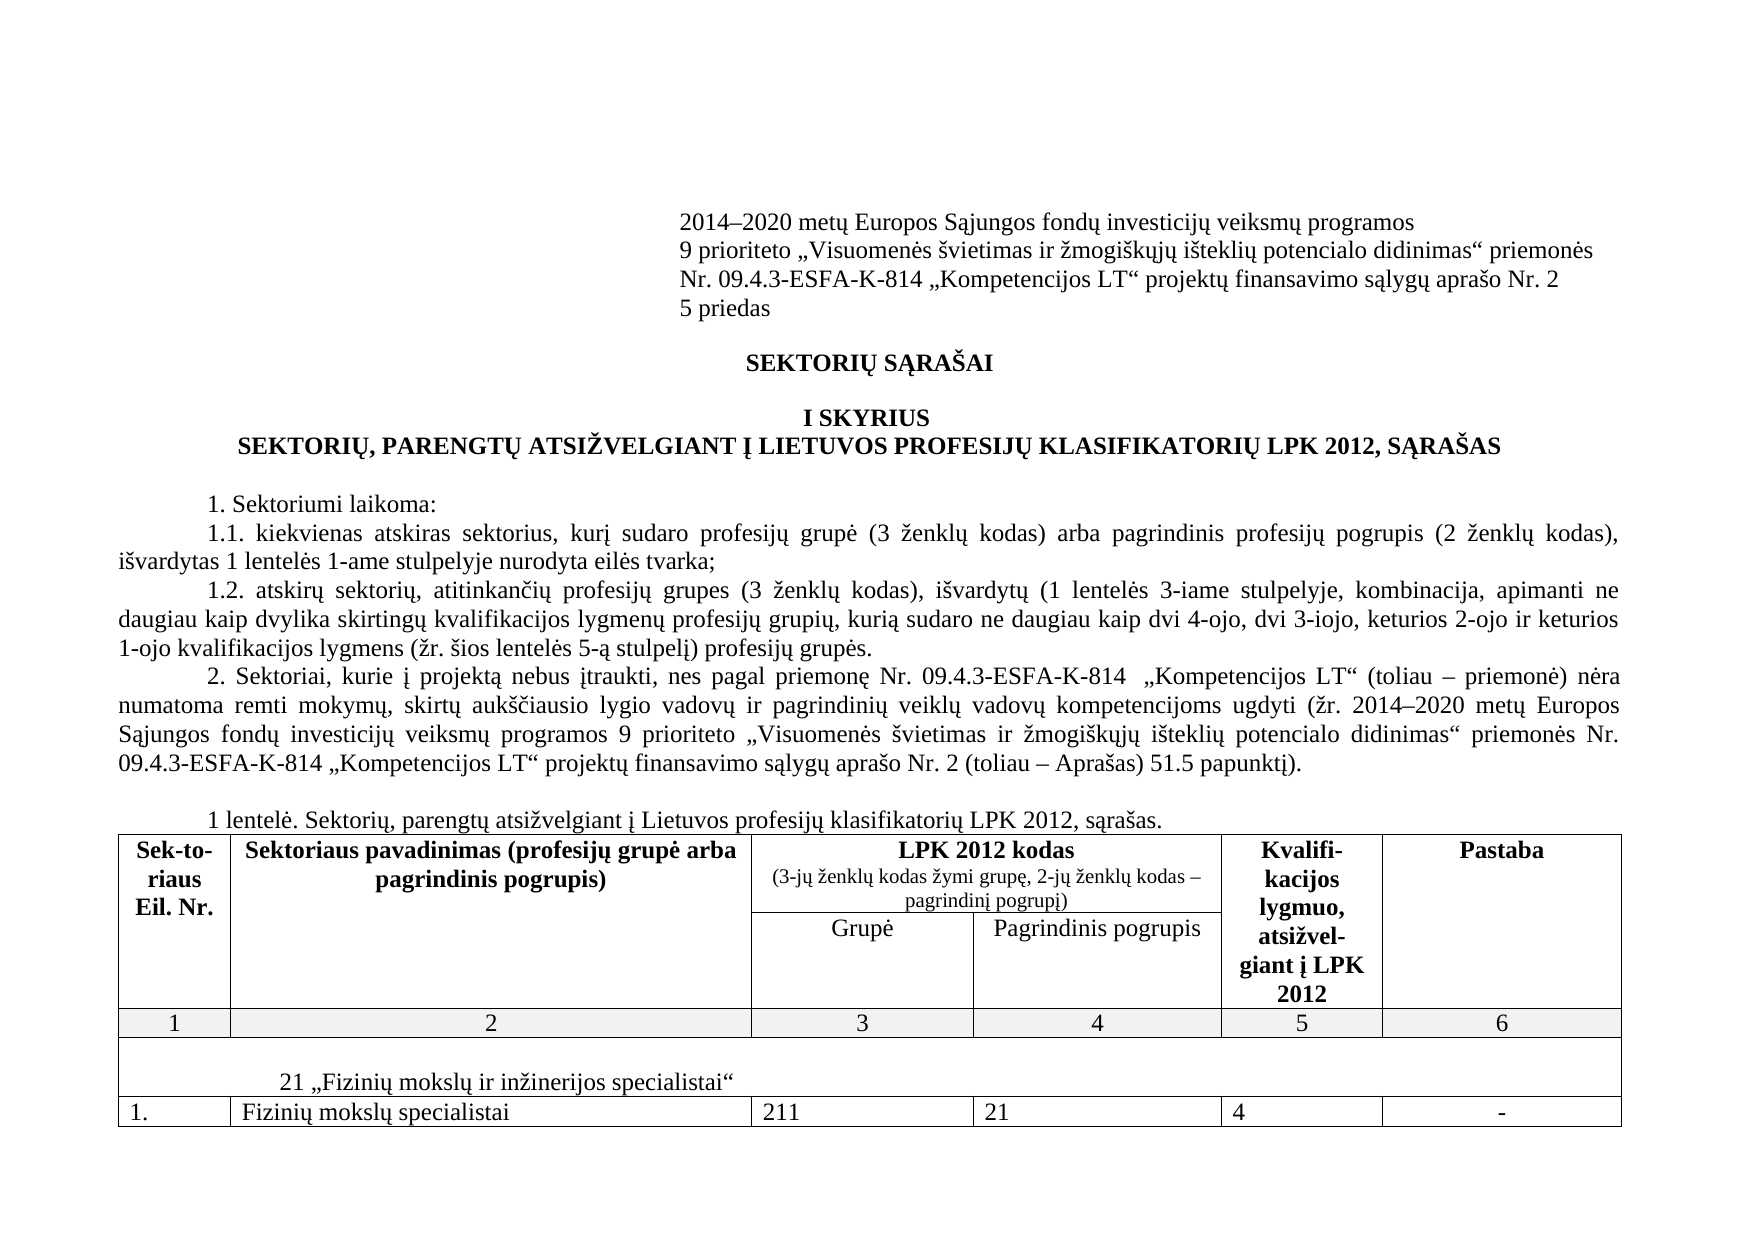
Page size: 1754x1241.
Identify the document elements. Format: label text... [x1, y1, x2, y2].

table_header LPK 2012 kodas (3-jų ženklų kodas žymi grupę, 2-jų ženklų kodas – pagrindinį pogrupį) [752, 835, 1221, 912]
text 1.1. kiekvienas atskiras sektorius, kurį sudaro profesijų grupė (3 ženklų kodas) arba pagrindinis profesijų pogrupis (2 ženklų kodas), išvardytas 1 lentelės 1-ame stulpelyje nurodyta eilės tvarka; [118, 518, 1621, 575]
text 9 prioriteto „Visuomenės švietimas ir žmogiškųjų išteklių potencialo didinimas“ priemonės [679, 235, 1621, 264]
text 5 priedas [679, 293, 1621, 322]
text 1. Sektoriumi laikoma: [118, 489, 1621, 518]
text 1 lentelė. Sektorių, parengtų atsižvelgiant į Lietuvos profesijų klasifikatorių LPK 2012, sąrašas. [118, 805, 1621, 834]
table_cell 3 [752, 1009, 973, 1037]
table_cell 21 „Fizinių mokslų ir inžinerijos specialistai“ [119, 1038, 1621, 1096]
table_cell 1. [119, 1097, 230, 1126]
table_cell 4 [974, 1009, 1221, 1037]
table_cell Fizinių mokslų specialistai [231, 1097, 751, 1126]
text 2. Sektoriai, kurie į projektą nebus įtraukti, nes pagal priemonę Nr. 09.4.3-ESFA-K-814 „Kompetencijos LT“ (toliau – priemonė) nėra numatoma remti mokymų, skirtų aukščiausio lygio vadovų ir pagrindinių veiklų vadovų kompetencijoms ugdyti (žr. 2014–2020 metų Europos Sąjungos fondų investicijų veiksmų programos 9 prioriteto „Visuomenės švietimas ir žmogiškųjų išteklių potencialo didinimas“ priemonės Nr. 09.4.3-ESFA-K-814 „Kompetencijos LT“ projektų finansavimo sąlygų aprašo Nr. 2 (toliau – Aprašas) 51.5 papunktį). [118, 661, 1621, 776]
text 2014–2020 metų Europos Sąjungos fondų investicijų veiksmų programos [679, 207, 1621, 235]
table_header Kvalifi-kacijos lygmuo, atsižvel-giant į LPK 2012 [1222, 835, 1382, 1007]
table_cell 2 [231, 1009, 751, 1037]
table_cell 211 [752, 1097, 973, 1126]
table_cell 21 [974, 1097, 1221, 1126]
table_cell 4 [1222, 1097, 1382, 1126]
table_cell Grupė [752, 913, 973, 1007]
text I SKYRIUS [118, 403, 1621, 431]
table_cell 1 [119, 1009, 230, 1037]
text Nr. 09.4.3-ESFA-K-814 „Kompetencijos LT“ projektų finansavimo sąlygų aprašo Nr. 2 [679, 264, 1621, 293]
table_header Sektoriaus pavadinimas (profesijų grupė arba pagrindinis pogrupis) [231, 835, 751, 1007]
table_cell 5 [1222, 1009, 1382, 1037]
table_header Pastaba [1383, 835, 1621, 1007]
table_header Sek-to-riaus Eil. Nr. [119, 835, 230, 1007]
table_cell Pagrindinis pogrupis [974, 913, 1221, 1007]
table_cell 6 [1383, 1009, 1621, 1037]
text SEKTORIŲ SĄRAŠAI [118, 348, 1621, 377]
text SEKTORIŲ, PARENGTŲ ATSIŽVELGIANT Į LIETUVOS PROFESIJŲ KLASIFIKATORIŲ LPK 2012, SĄRAŠAS [118, 431, 1621, 460]
text 1.2. atskirų sektorių, atitinkančių profesijų grupes (3 ženklų kodas), išvardytų (1 lentelės 3-iame stulpelyje, kombinacija, apimanti ne daugiau kaip dvylika skirtingų kvalifikacijos lygmenų profesijų grupių, kurią sudaro ne daugiau kaip dvi 4-ojo, dvi 3-iojo, keturios 2-ojo ir keturios 1-ojo kvalifikacijos lygmens (žr. šios lentelės 5-ą stulpelį) profesijų grupės. [118, 575, 1621, 661]
table_cell - [1383, 1097, 1621, 1126]
